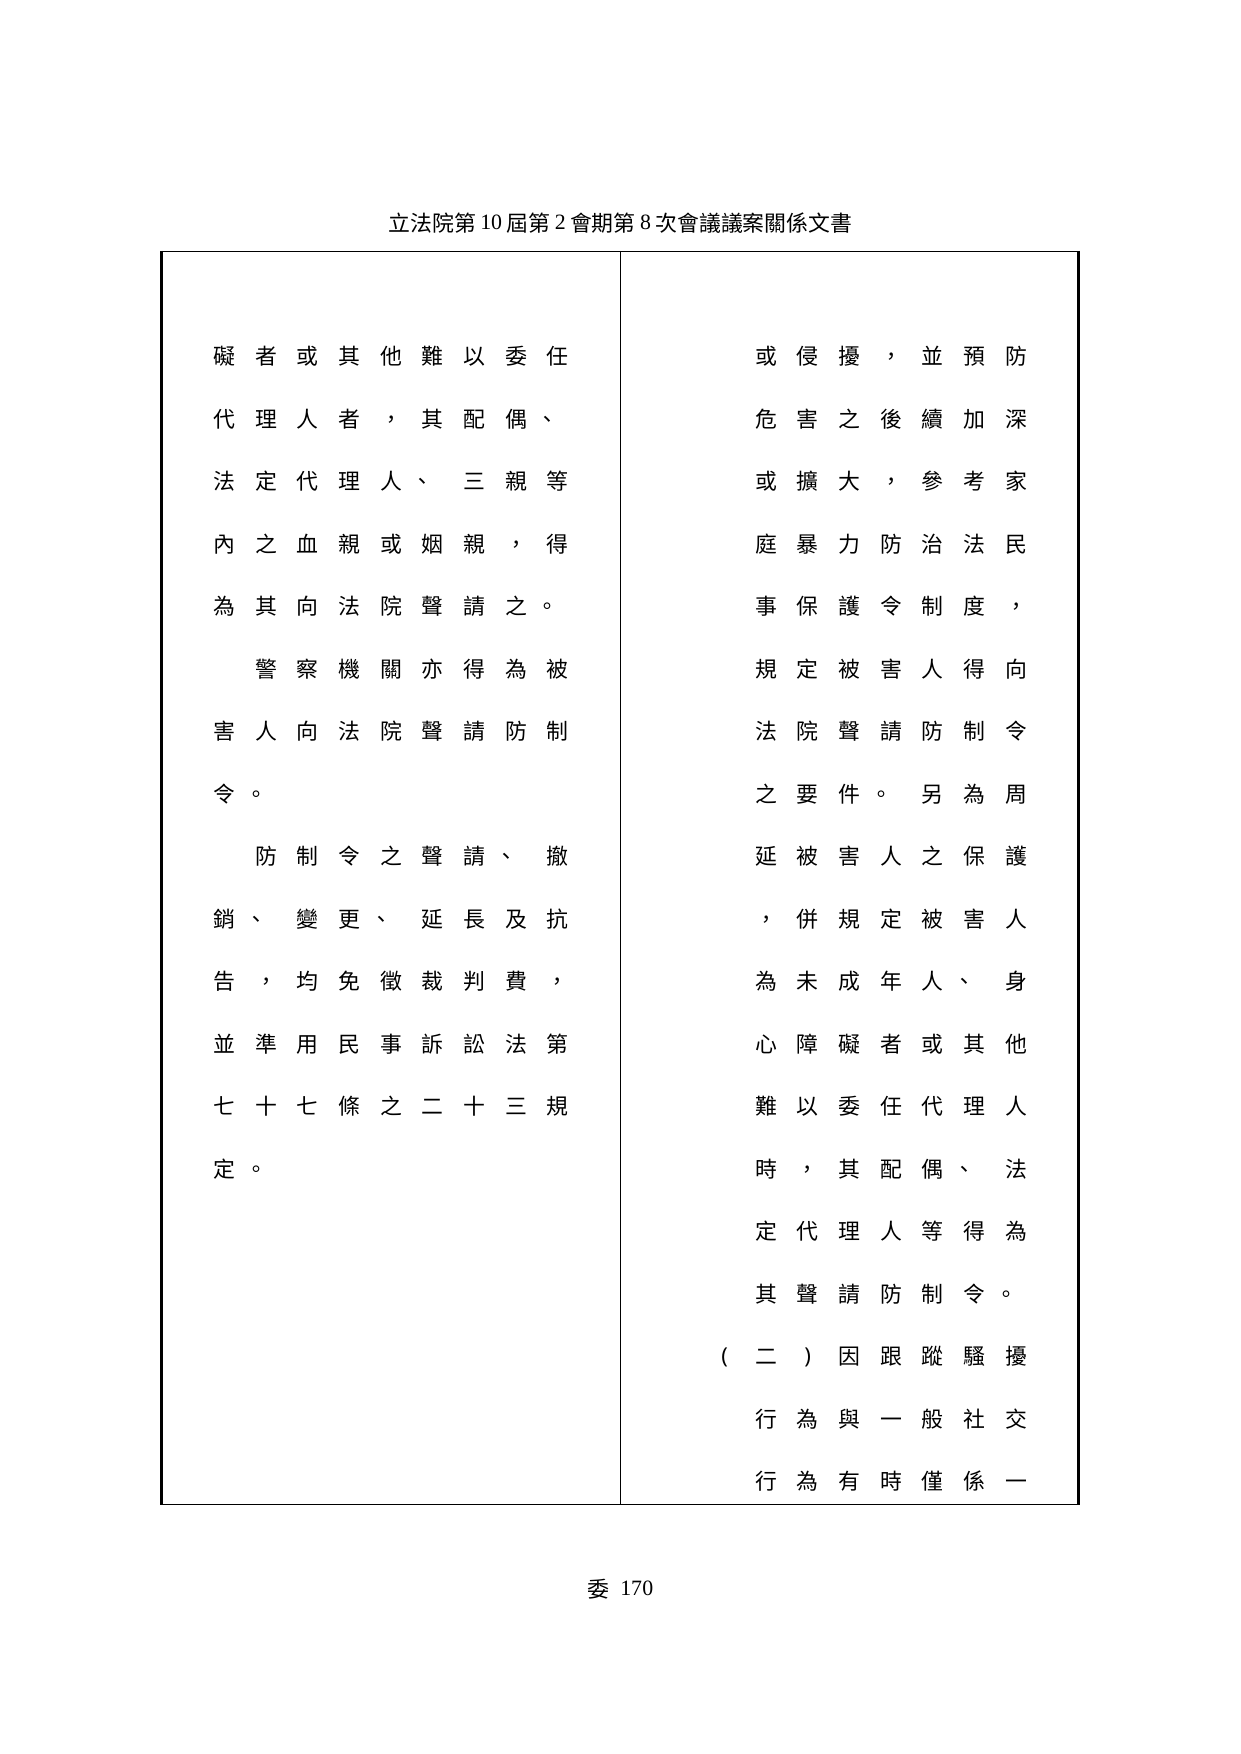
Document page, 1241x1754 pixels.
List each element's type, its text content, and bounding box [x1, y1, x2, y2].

table_cell 礙者或其他難以委任代理人者，其配偶、法定代理人、三親等內之血親或姻親，得為其向法院聲請之。 警察機關亦得為被害人向法院聲請防制令。 防制令之聲請、撤銷、變更、延長及抗告，均免徵裁判費，並準用民事訴訟法第七十七條之二十三規定。 [163, 252, 620, 1504]
table_cell 或侵擾，並預防危害之後續加深或擴大，參考家庭暴力防治法民事保護令制度，規定被害人得向法院聲請防制令之要件。另為周延被害人之保護，併規定被害人為未成年人、身心障礙者或其他難以委任代理人時，其配偶、法定代理人等得為其聲請防制令。 (二)因跟蹤騷擾行為與一般社交行為有時僅係一 [621, 252, 1077, 1504]
